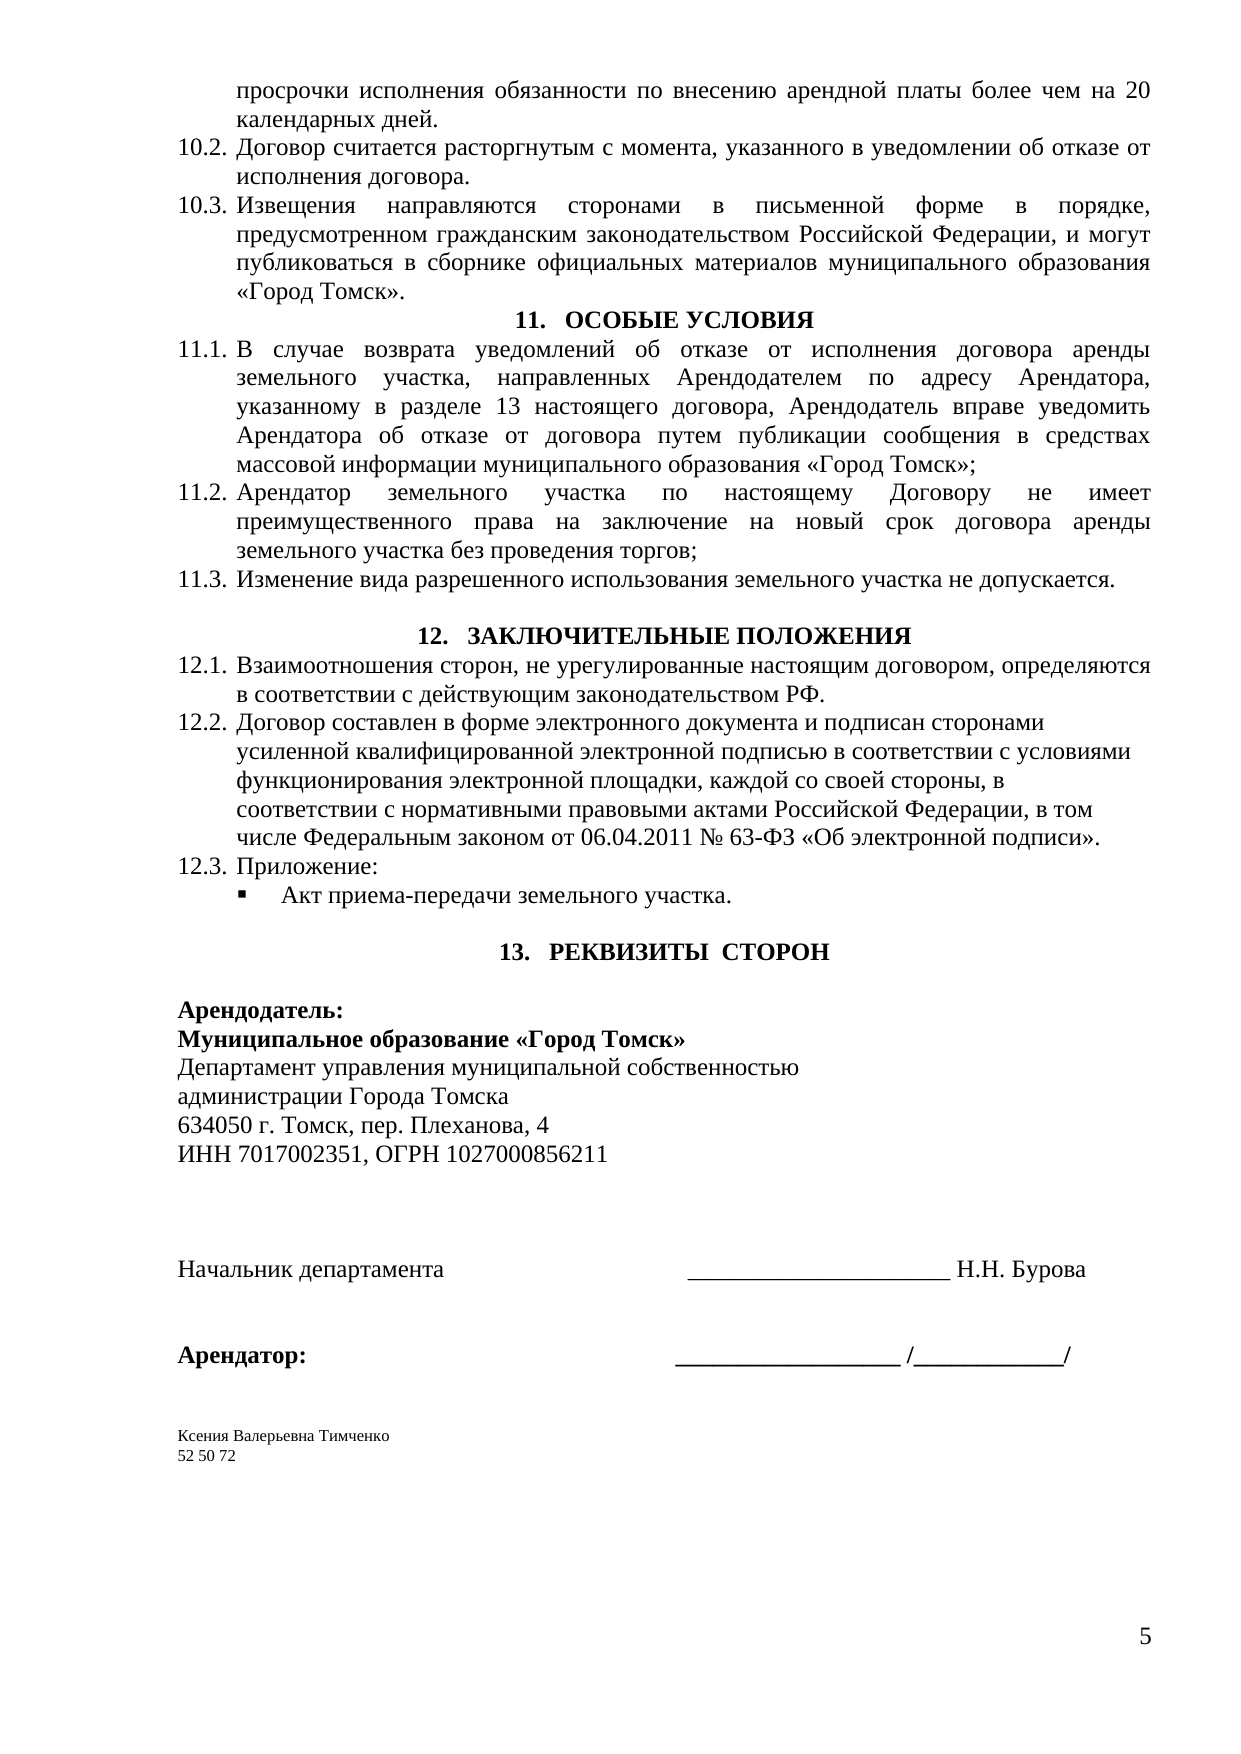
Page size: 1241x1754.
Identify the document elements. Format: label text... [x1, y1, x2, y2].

text 52 50 72 [177, 1445, 1152, 1464]
list Арендатор земельного участка по настоящему Договору не имеет преимущественного права на заключение на новый срок договора аренды земельного участка без проведения торгов; [177, 477, 1152, 564]
text Начальник департамента _____________________ Н.Н. Бурова [177, 1254, 1152, 1282]
text Департамент управления муниципальной собственностью [177, 1052, 1152, 1081]
text ИНН 7017002351, ОГРН 1027000856211 [177, 1139, 1152, 1167]
list ЗАКЛЮЧИТЕЛЬНЫЕ ПОЛОЖЕНИЯ [177, 621, 1152, 650]
text Арендодатель: [177, 995, 1152, 1024]
text Арендатор: __________________ /____________/ [177, 1340, 1152, 1369]
list РЕКВИЗИТЫ СТОРОН [177, 937, 1152, 966]
text администрации Города Томска [177, 1081, 1152, 1110]
text 634050 г. Томск, пер. Плеханова, 4 [177, 1110, 1152, 1139]
text Муниципальное образование «Город Томск» [177, 1024, 1152, 1052]
list Приложение: [177, 851, 1152, 880]
list Договор считается расторгнутым с момента, указанного в уведомлении об отказе от исполнения договора. [177, 132, 1152, 190]
list Договор составлен в форме электронного документа и подписан сторонами усиленной квалифицированной электронной подписью в соответствии с условиями функционирования электронной площадки, каждой со своей стороны, в соответствии с нормативными правовыми актами Российской Федерации, в том числе Федеральным законом от 06.04.2011 № 63-ФЗ «Об электронной подписи». [177, 707, 1152, 851]
list Акт приема-передачи земельного участка. [236, 880, 1152, 909]
list Взаимоотношения сторон, не урегулированные настоящим договором, определяются в соответствии с действующим законодательством РФ. [177, 650, 1152, 707]
list Извещения направляются сторонами в письменной форме в порядке, предусмотренном гражданским законодательством Российской Федерации, и могут публиковаться в сборнике официальных материалов муниципального образования «Город Томск». [177, 190, 1152, 305]
list просрочки исполнения обязанности по внесению арендной платы более чем на 20 календарных дней. [177, 75, 1152, 132]
list В случае возврата уведомлений об отказе от исполнения договора аренды земельного участка, направленных Арендодателем по адресу Арендатора, указанному в разделе 13 настоящего договора, Арендодатель вправе уведомить Арендатора об отказе от договора путем публикации сообщения в средствах массовой информации муниципального образования «Город Томск»; [177, 334, 1152, 477]
text Ксения Валерьевна Тимченко [177, 1426, 1152, 1445]
list ОСОБЫЕ УСЛОВИЯ [177, 305, 1152, 334]
list Изменение вида разрешенного использования земельного участка не допускается. [177, 564, 1152, 592]
